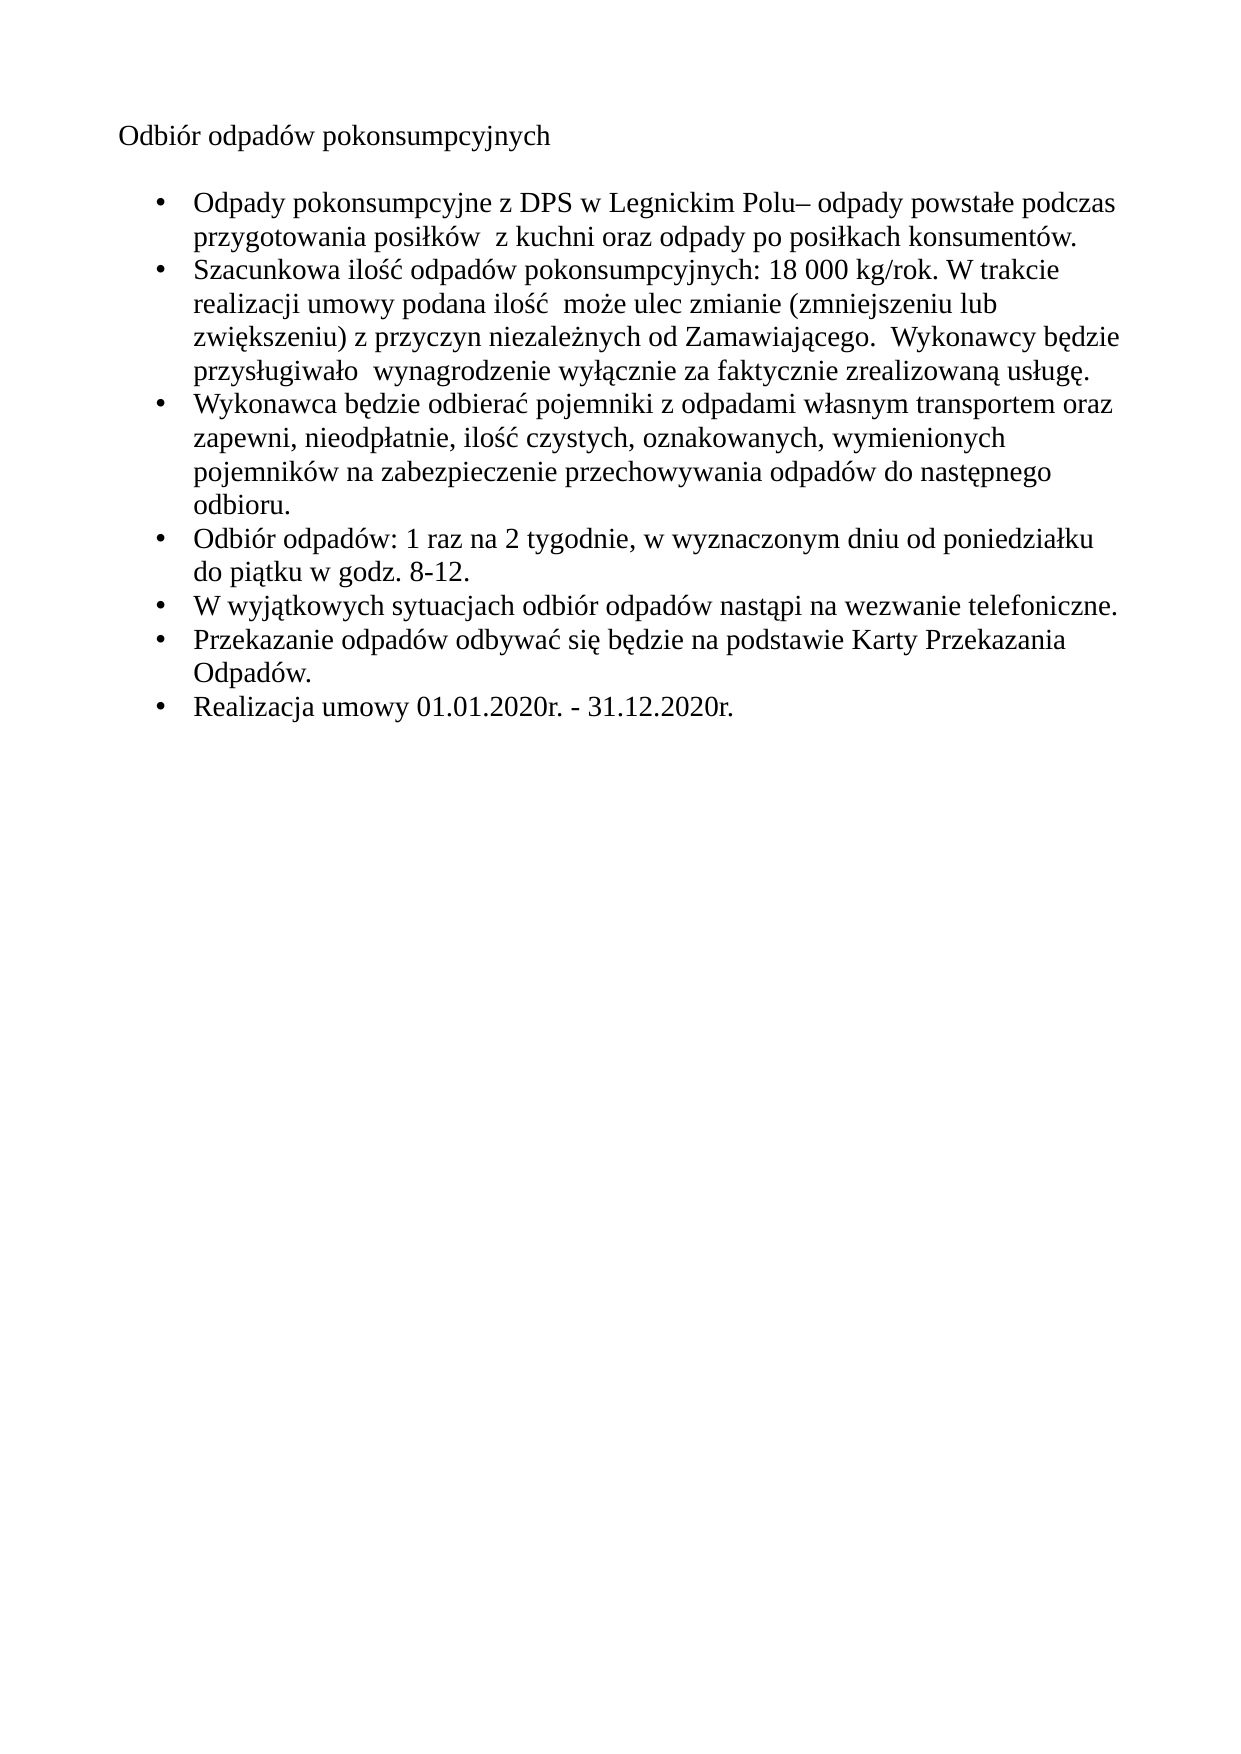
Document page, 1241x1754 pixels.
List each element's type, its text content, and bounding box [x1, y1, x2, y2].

text Odbiór odpadów pokonsumpcyjnych [118, 118, 1122, 152]
list Odbiór odpadów: 1 raz na 2 tygodnie, w wyznaczonym dniu od poniedziałku do piątku w godz. 8-12. [156, 521, 1122, 588]
list Odpady pokonsumpcyjne z DPS w Legnickim Polu– odpady powstałe podczas przygotowania posiłków z kuchni oraz odpady po posiłkach konsumentów. [156, 185, 1122, 252]
list Wykonawca będzie odbierać pojemniki z odpadami własnym transportem oraz zapewni, nieodpłatnie, ilość czystych, oznakowanych, wymienionych pojemników na zabezpieczenie przechowywania odpadów do następnego odbioru. [156, 387, 1122, 521]
list Przekazanie odpadów odbywać się będzie na podstawie Karty Przekazania Odpadów. [156, 622, 1122, 689]
list Szacunkowa ilość odpadów pokonsumpcyjnych: 18 000 kg/rok. W trakcie realizacji umowy podana ilość może ulec zmianie (zmniejszeniu lub zwiększeniu) z przyczyn niezależnych od Zamawiającego. Wykonawcy będzie przysługiwało wynagrodzenie wyłącznie za faktycznie zrealizowaną usługę. [156, 252, 1122, 387]
list W wyjątkowych sytuacjach odbiór odpadów nastąpi na wezwanie telefoniczne. [156, 588, 1122, 622]
list Realizacja umowy 01.01.2020r. - 31.12.2020r. [156, 689, 1122, 723]
